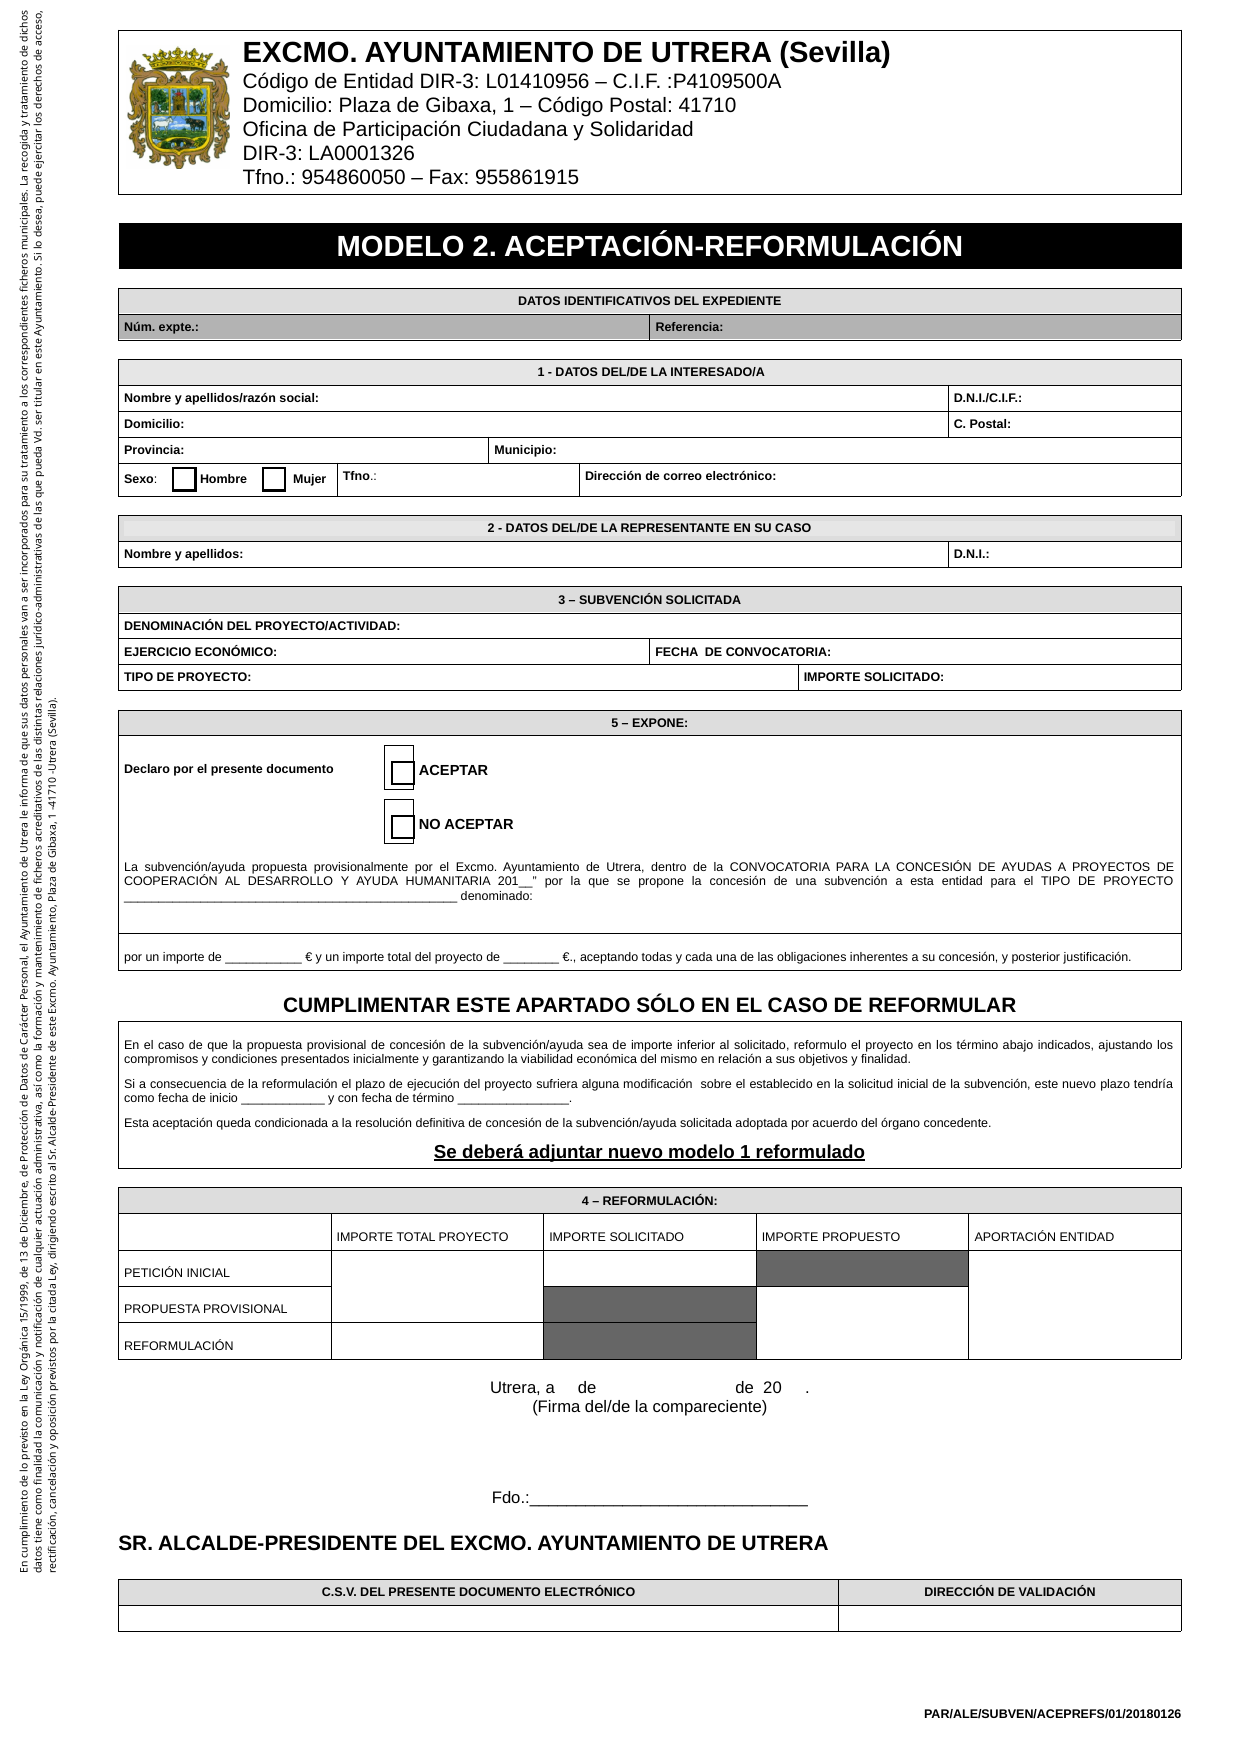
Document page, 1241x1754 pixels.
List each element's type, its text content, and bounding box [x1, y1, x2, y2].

table_cell La subvención/ayuda propuesta provisionalmente por el Excmo. Ayuntamiento de Utrera, dentro de la CONVOCATORIA PARA LA CONCESIÓN DE AYUDAS A PROYECTOS DE COOPERACIÓN AL DESARROLLO Y AYUDA HUMANITARIA 201__” por la que se propone la concesión de una subvención a esta entidad para el TIPO DE PROYECTO ________________________________________________ denominado: [119, 843, 1181, 933]
table_header 5 – EXPONE: [119, 711, 1181, 735]
table_cell Municipio: [489, 438, 1181, 462]
table_cell [384, 736, 413, 745]
table_cell PETICIÓN INICIAL [119, 1251, 331, 1286]
table_cell [915, 799, 1181, 843]
table_cell IMPORTE SOLICITADO [544, 1214, 756, 1249]
text Fdo.:______________________________ [118, 1488, 1181, 1507]
table_cell C. Postal: [949, 412, 1181, 437]
table_cell EJERCICIO ECONÓMICO: [119, 639, 649, 664]
table_cell [384, 790, 413, 799]
table_cell [119, 799, 384, 843]
table_cell REFORMULACIÓN [119, 1323, 331, 1359]
table_cell Declaro por el presente documento [119, 745, 384, 789]
table_cell Núm. expte.: [119, 315, 649, 339]
table_cell [757, 1287, 968, 1359]
table_cell [969, 1251, 1181, 1359]
text Utrera, a de de 20 . [118, 1378, 1181, 1397]
table_cell [839, 1606, 1181, 1631]
text CUMPLIMENTAR ESTE APARTADO SÓLO EN EL CASO DE REFORMULAR [118, 993, 1181, 1017]
table_cell Sexo: Hombre Mujer [119, 464, 337, 496]
table_cell IMPORTE PROPUESTO [757, 1214, 968, 1249]
table_cell [544, 1287, 756, 1322]
table_cell [119, 736, 384, 745]
table_cell D.N.I.: [949, 542, 1181, 567]
text (Firma del/de la compareciente) [118, 1397, 1181, 1416]
table_header DIRECCIÓN DE VALIDACIÓN [839, 1580, 1181, 1605]
text SR. ALCALDE-PRESIDENTE DEL EXCMO. AYUNTAMIENTO DE UTRERA [118, 1531, 1181, 1555]
table_header 3 – SUBVENCIÓN SOLICITADA [119, 587, 1181, 612]
table_cell por un importe de ___________ € y un importe total del proyecto de ________ €., aceptando todas y cada una de las obligaciones inherentes a su concesión, y posterior justificación. [119, 934, 1181, 969]
table_cell [413, 736, 915, 745]
table_cell APORTACIÓN ENTIDAD [969, 1214, 1181, 1249]
table_cell [119, 1606, 838, 1631]
table_cell Nombre y apellidos/razón social: [119, 386, 948, 411]
table_cell [385, 800, 413, 843]
table_cell DENOMINACIÓN DEL PROYECTO/ACTIVIDAD: [119, 614, 1181, 638]
table_cell [413, 789, 915, 799]
table_cell PROPUESTA PROVISIONAL [119, 1287, 331, 1322]
table_cell D.N.I./C.I.F.: [949, 386, 1181, 411]
table_cell NO ACEPTAR [414, 799, 915, 843]
table_cell [385, 746, 413, 789]
table_cell ACEPTAR [414, 745, 1181, 789]
table_cell [915, 789, 1181, 799]
table_header 1 - DATOS DEL/DE LA INTERESADO/A [119, 360, 1181, 385]
table_header En el caso de que la propuesta provisional de concesión de la subvención/ayuda sea de importe inferior al solicitado, reformulo el proyecto en los término abajo indicados, ajustando los compromisos y condiciones presentados inicialmente y garantizando la viabilidad económica del mismo en relación a sus objetivos y finalidad. Si a consecuencia de la reformulación el plazo de ejecución del proyecto sufriera alguna modificación sobre el establecido en la solicitud inicial de la subvención, este nuevo plazo tendría como fecha de inicio ____________ y con fecha de término ________________. Esta aceptación queda condicionada a la resolución definitiva de concesión de la subvención/ayuda solicitada adoptada por acuerdo del órgano concedente. Se deberá adjuntar nuevo modelo 1 reformulado [119, 1022, 1181, 1168]
table_header DATOS IDENTIFICATIVOS DEL EXPEDIENTE [119, 289, 1181, 313]
table_cell Provincia: [119, 438, 488, 462]
table_cell [332, 1251, 543, 1322]
table_header 2 - DATOS DEL/DE LA REPRESENTANTE EN SU CASO [119, 516, 1181, 541]
table_header C.S.V. DEL PRESENTE DOCUMENTO ELECTRÓNICO [119, 1580, 838, 1605]
table_cell IMPORTE SOLICITADO: [799, 665, 1181, 690]
table_cell [544, 1251, 756, 1286]
table_cell Nombre y apellidos: [119, 542, 948, 567]
table_cell FECHA DE CONVOCATORIA: [650, 639, 1181, 664]
table_cell Tfno.: [338, 464, 579, 496]
table_cell [119, 789, 384, 799]
table_cell [757, 1251, 968, 1286]
table_cell [915, 736, 1181, 745]
table_cell Referencia: [650, 315, 1181, 339]
table_header 4 – REFORMULACIÓN: [119, 1188, 1181, 1213]
table_cell [119, 1214, 331, 1249]
table_cell Domicilio: [119, 412, 948, 437]
table_cell TIPO DE PROYECTO: [119, 665, 798, 690]
table_header MODELO 2. ACEPTACIÓN-REFORMULACIÓN [120, 224, 1181, 268]
table_cell Dirección de correo electrónico: [580, 464, 1181, 496]
table_cell [544, 1323, 756, 1359]
table_cell [332, 1323, 543, 1359]
table_cell IMPORTE TOTAL PROYECTO [332, 1214, 543, 1249]
